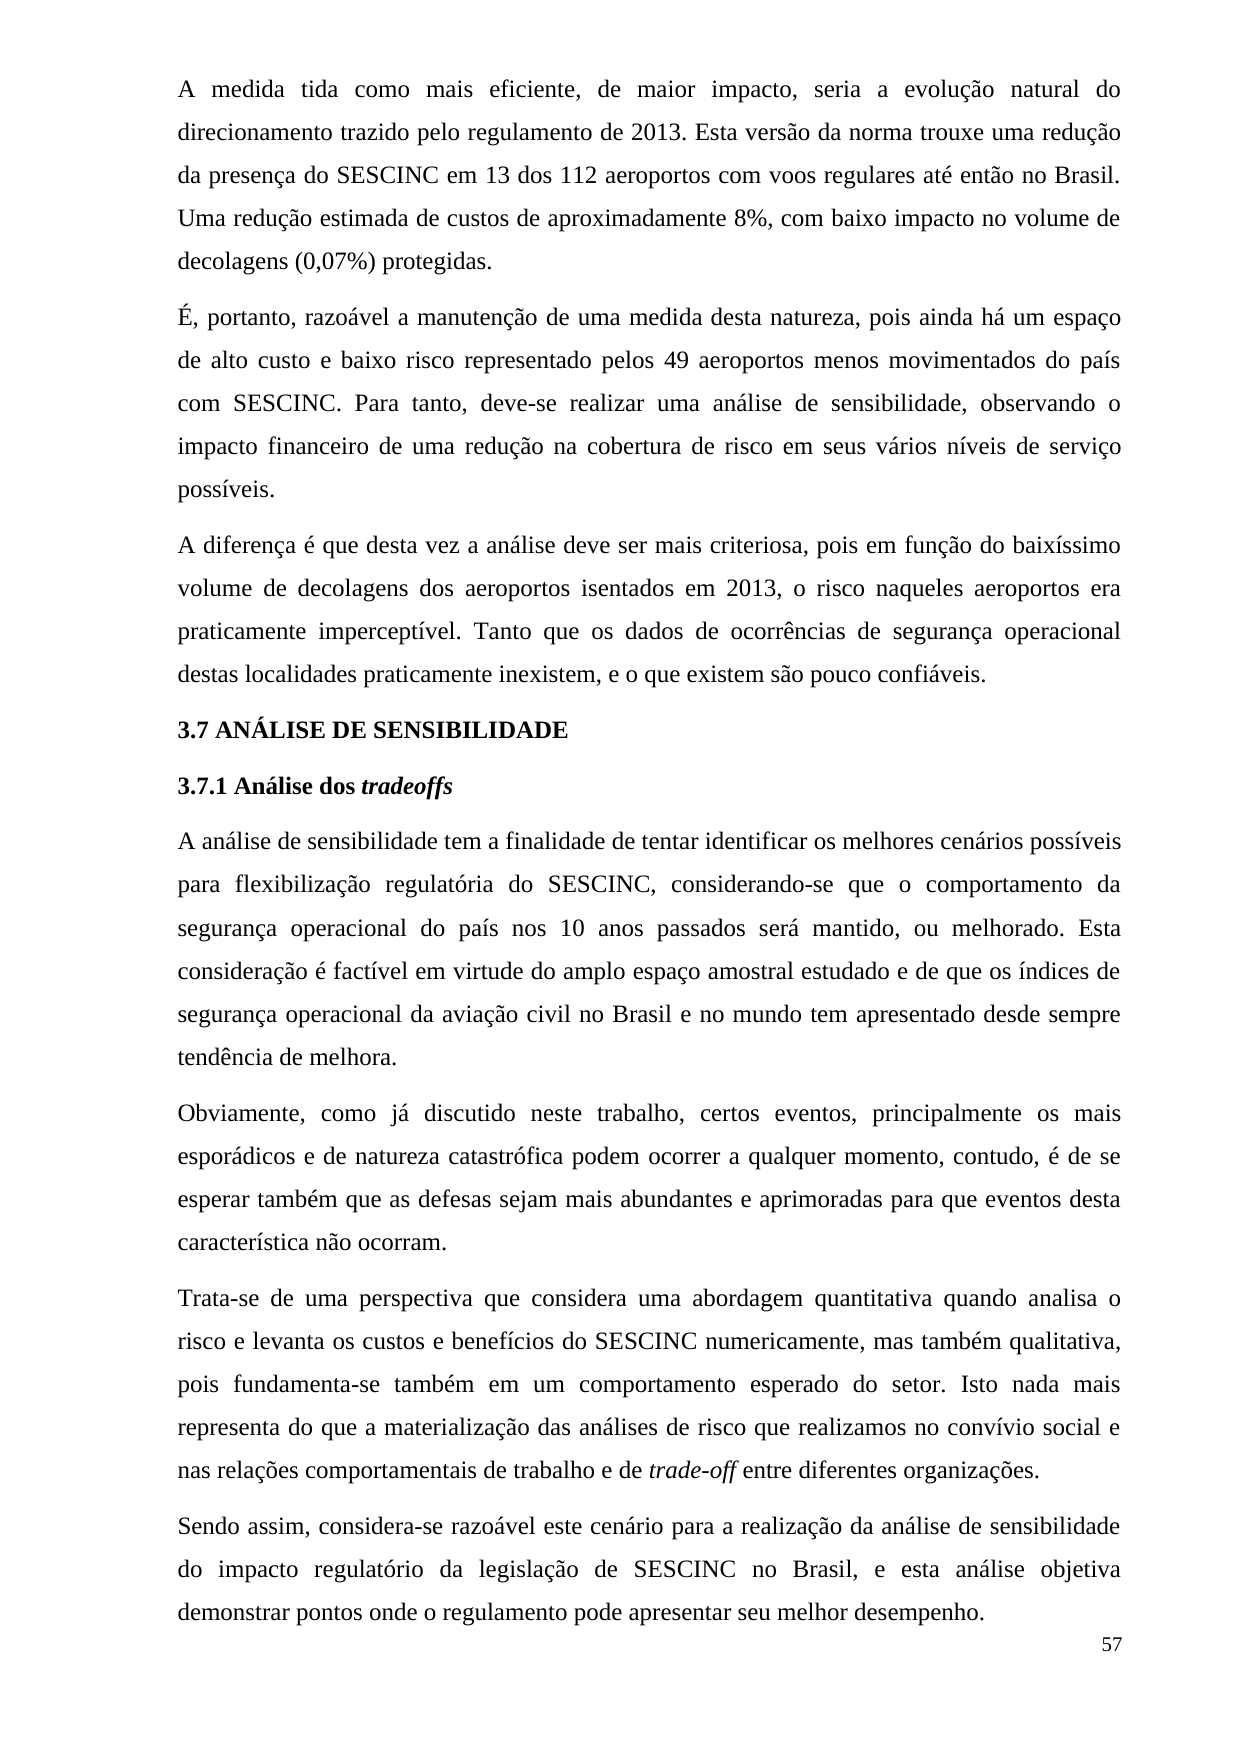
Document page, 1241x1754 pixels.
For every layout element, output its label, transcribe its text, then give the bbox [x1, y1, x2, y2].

text A medida tida como mais eficiente, de maior impacto, seria a evolução natural do direcionamento trazido pelo regulamento de 2013. Esta versão da norma trouxe uma redução da presença do SESCINC em 13 dos 112 aeroportos com voos regulares até então no Brasil. Uma redução estimada de custos de aproximadamente 8%, com baixo impacto no volume de decolagens (0,07%) protegidas. [177, 74, 1122, 275]
text Obviamente, como já discutido neste trabalho, certos eventos, principalmente os mais esporádicos e de natureza catastrófica podem ocorrer a qualquer momento, contudo, é de se esperar também que as defesas sejam mais abundantes e aprimoradas para que eventos desta característica não ocorram. [177, 1098, 1122, 1256]
text 3.7.1 Análise dos tradeoffs [177, 771, 1122, 799]
text A análise de sensibilidade tem a finalidade de tentar identificar os melhores cenários possíveis para flexibilização regulatória do SESCINC, considerando-se que o comportamento da segurança operacional do país nos 10 anos passados será mantido, ou melhorado. Esta consideração é factível em virtude do amplo espaço amostral estudado e de que os índices de segurança operacional da aviação civil no Brasil e no mundo tem apresentado desde sempre tendência de melhora. [177, 826, 1122, 1071]
text Sendo assim, considera-se razoável este cenário para a realização da análise de sensibilidade do impacto regulatório da legislação de SESCINC no Brasil, e esta análise objetiva demonstrar pontos onde o regulamento pode apresentar seu melhor desempenho. [177, 1511, 1122, 1626]
text 3.7 ANÁLISE DE SENSIBILIDADE [177, 715, 1122, 744]
text É, portanto, razoável a manutenção de uma medida desta natureza, pois ainda há um espaço de alto custo e baixo risco representado pelos 49 aeroportos menos movimentados do país com SESCINC. Para tanto, deve-se realizar uma análise de sensibilidade, observando o impacto financeiro de uma redução na cobertura de risco em seus vários níveis de serviço possíveis. [177, 302, 1122, 503]
text Trata-se de uma perspectiva que considera uma abordagem quantitativa quando analisa o risco e levanta os custos e benefícios do SESCINC numericamente, mas também qualitativa, pois fundamenta-se também em um comportamento esperado do setor. Isto nada mais representa do que a materialização das análises de risco que realizamos no convívio social e nas relações comportamentais de trabalho e de trade-off entre diferentes organizações. [177, 1283, 1122, 1484]
text A diferença é que desta vez a análise deve ser mais criteriosa, pois em função do baixíssimo volume de decolagens dos aeroportos isentados em 2013, o risco naqueles aeroportos era praticamente imperceptível. Tanto que os dados de ocorrências de segurança operacional destas localidades praticamente inexistem, e o que existem são pouco confiáveis. [177, 530, 1122, 688]
